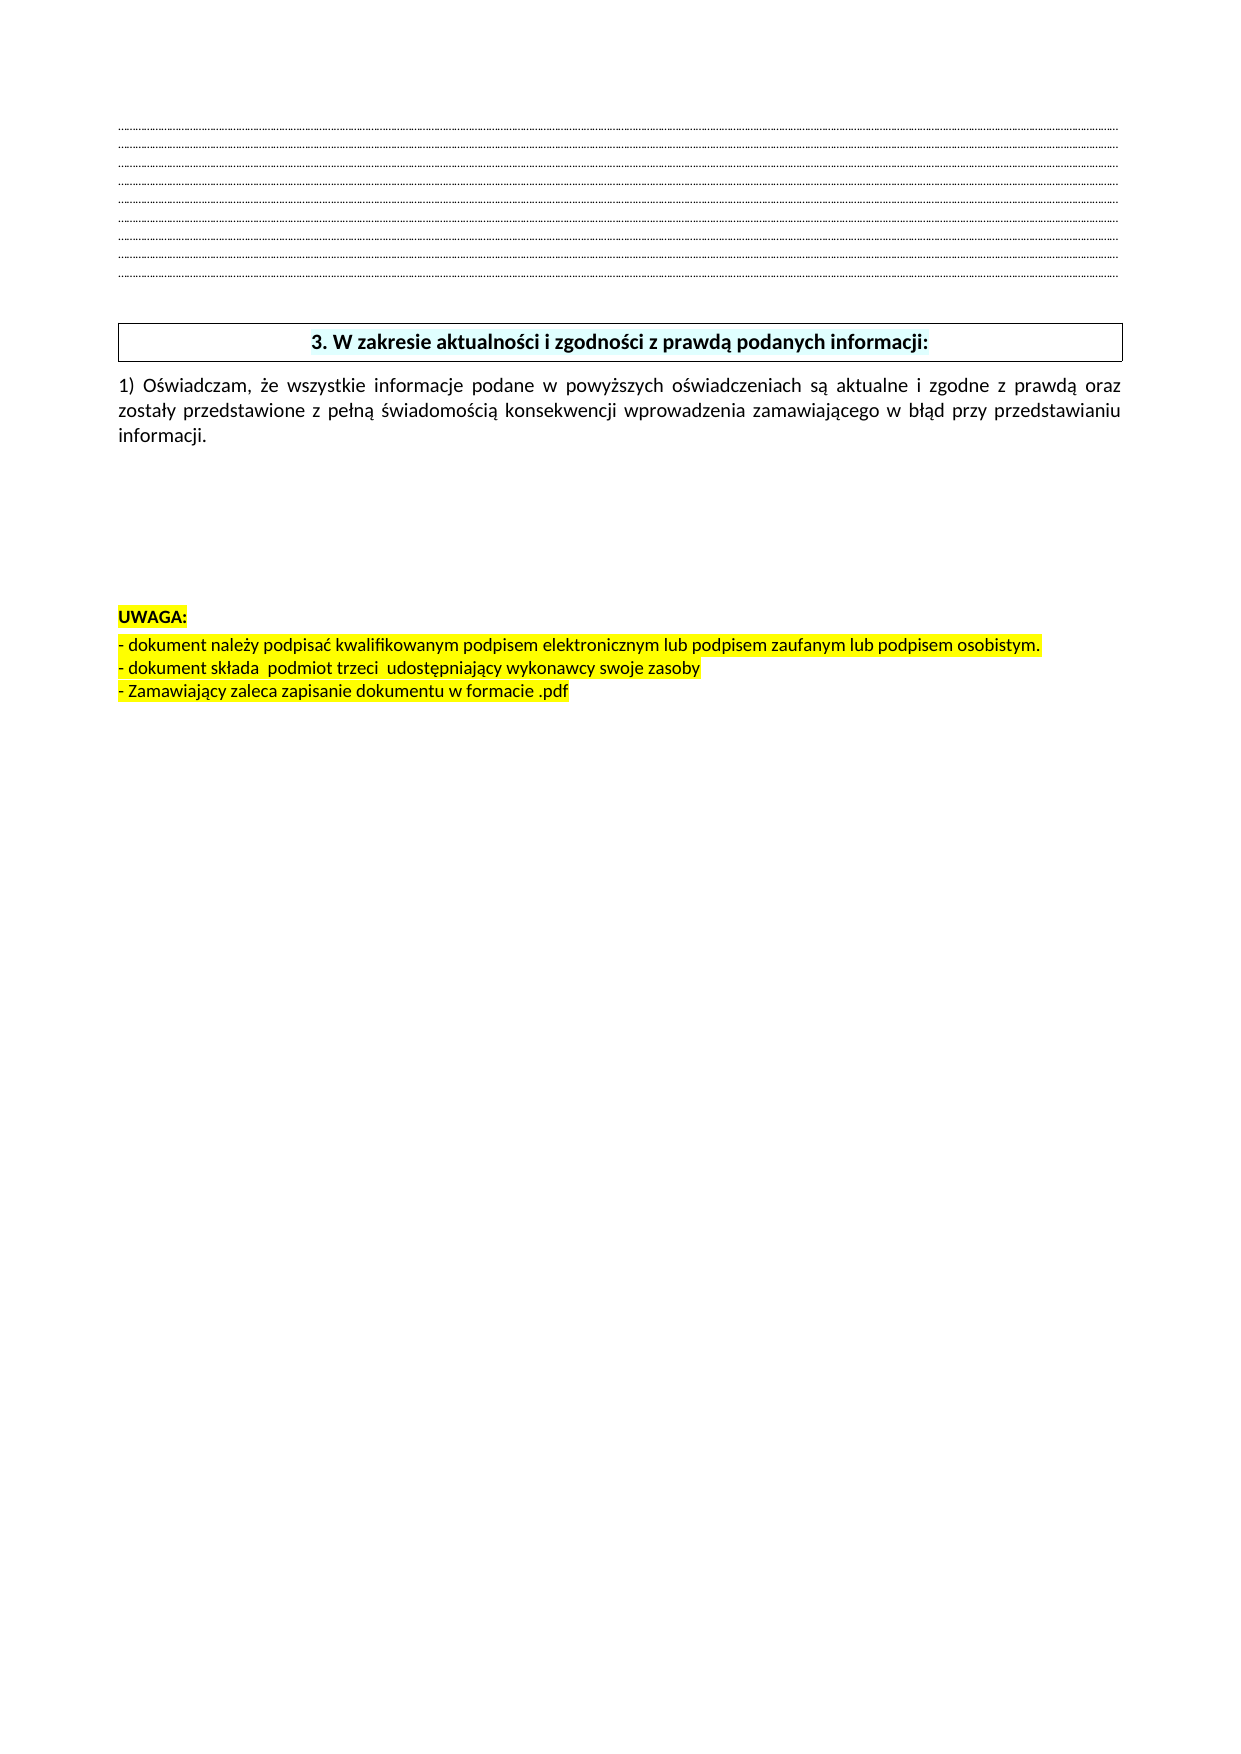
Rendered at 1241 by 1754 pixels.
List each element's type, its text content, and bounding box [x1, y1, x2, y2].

text ……………………………………………………………………………………………………………………………………………………………………………………………………………………………………………………………………………………………………………………………………………………………………………………………………………………………………………………………………………………………………………………………………………………………………………………………………………………………………………………………………………………………………………………………………………………………………………………………………………………………………………………………………………………………………………………………………………………………………………………………………………………………………………………………………………………………………………………………………………………………………………………………………………………………………………………………………………………………………………………………………………………………………………………………………………………………………………………………………………………………………………………………………………………………………………………………………………………………………………………………………………………………………………………………………………………………………………………………………………………………………………………………………………………………………………………………… ……………………………………………………………………………………………………………………………………………………………………………………………………………………………………………………………………………………………………………………………………………………………………………………………………………………………………………………………………………………………………………………………………………………………………………………………………………………………………………………………………………………………………………………………………………………………………………………………………………………………………………………………………………………………………………………………………………………………… [118, 118, 1122, 280]
text - Zamawiający zaleca zapisanie dokumentu w formacie .pdf [118, 679, 1122, 702]
text - dokument należy podpisać kwalifikowanym podpisem elektronicznym lub podpisem zaufanym lub podpisem osobistym. [118, 634, 1122, 657]
text - dokument składa podmiot trzeci udostępniający wykonawcy swoje zasoby [118, 657, 1122, 679]
text UWAGA: [118, 605, 1122, 628]
table_header 3. W zakresie aktualności i zgodności z prawdą podanych informacji: [119, 324, 1122, 361]
text 1) Oświadczam, że wszystkie informacje podane w powyższych oświadczeniach są aktualne i zgodne z prawdą oraz zostały przedstawione z pełną świadomością konsekwencji wprowadzenia zamawiającego w błąd przy przedstawianiu informacji. [118, 373, 1122, 447]
